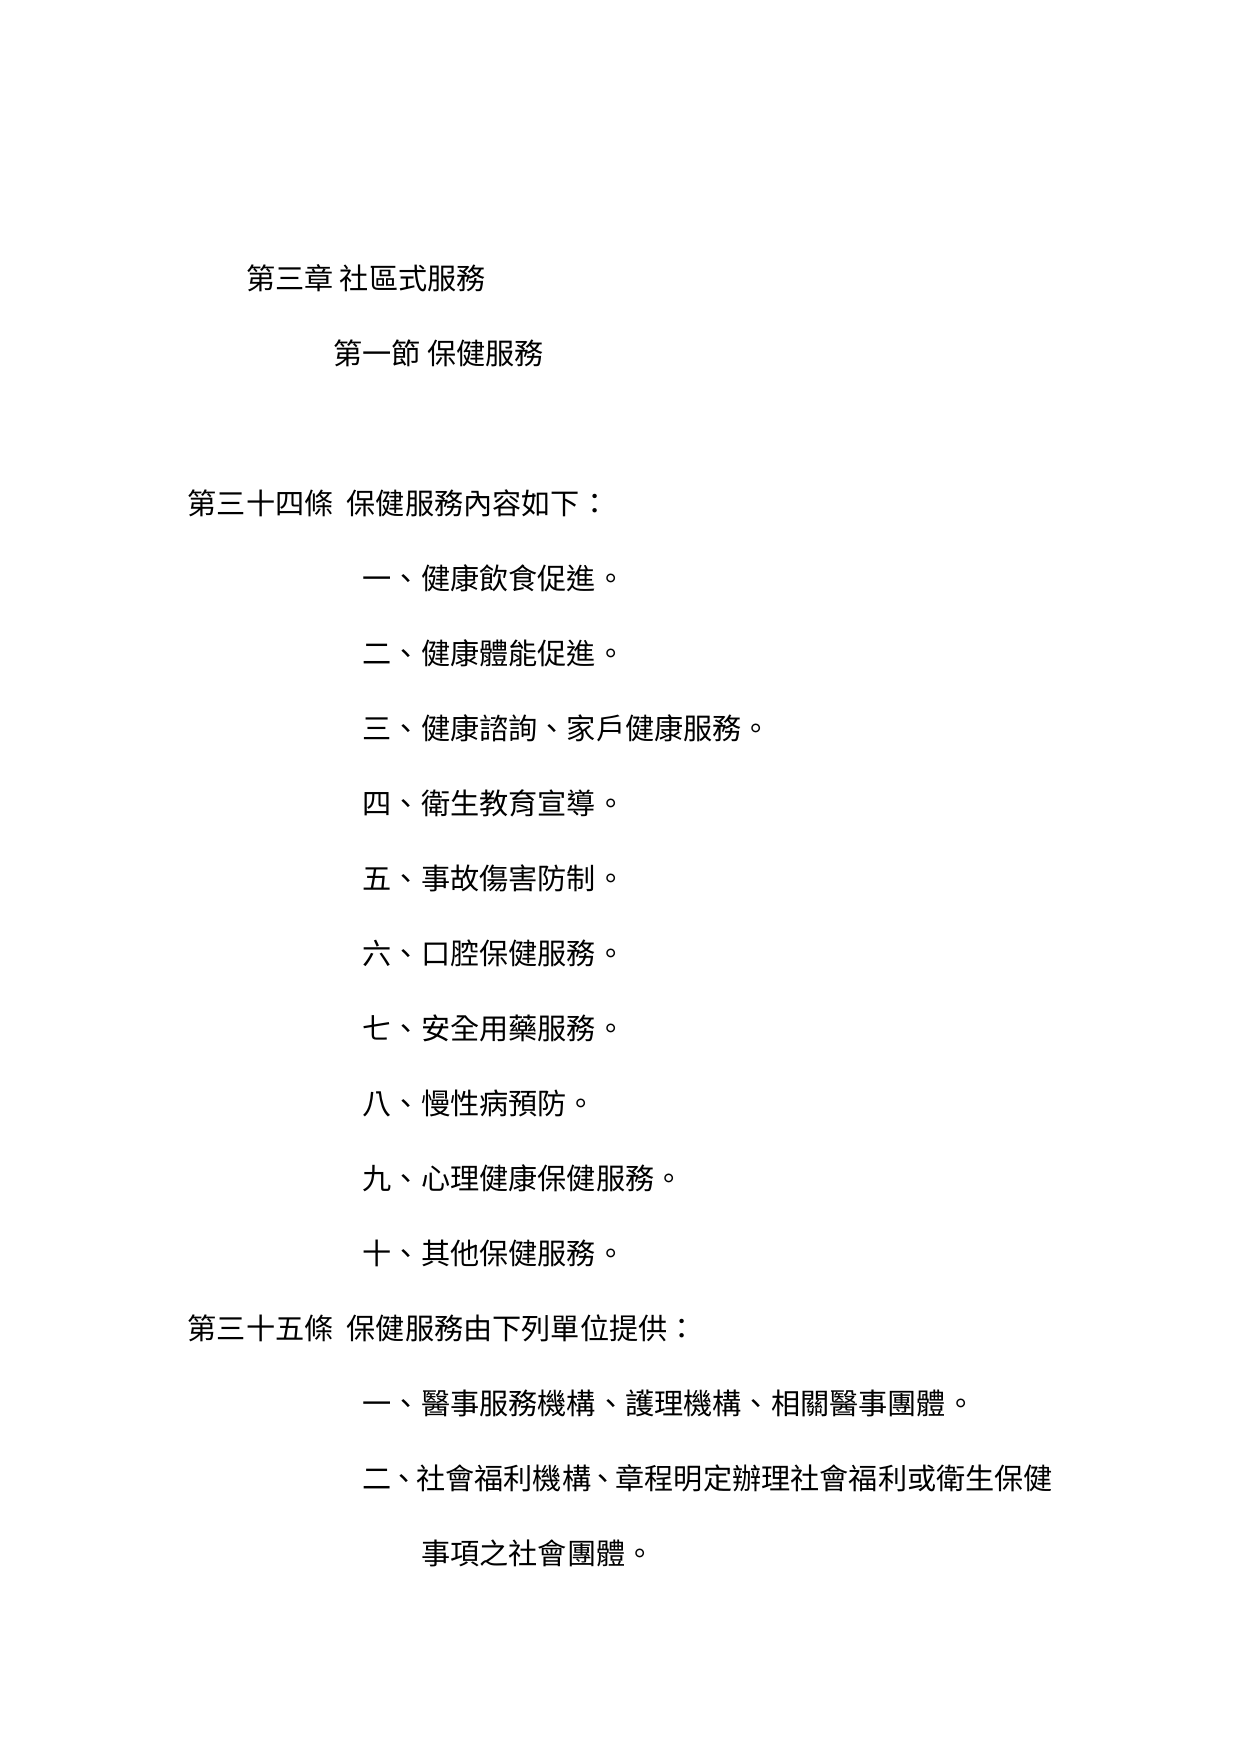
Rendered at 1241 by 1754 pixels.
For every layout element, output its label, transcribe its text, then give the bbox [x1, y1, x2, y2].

text 四、衛生教育宣導。 [187, 764, 1053, 839]
text 一、醫事服務機構、護理機構、相關醫事團體。 [187, 1364, 1053, 1439]
text 九、心理健康保健服務。 [187, 1139, 1053, 1214]
text 一、健康飲食促進。 [187, 539, 1053, 614]
text 二、社會福利機構、章程明定辦理社會福利或衛生保健事項之社會團體。 [363, 1439, 1053, 1589]
text 五、事故傷害防制。 [187, 839, 1053, 914]
text 六、口腔保健服務。 [187, 914, 1053, 989]
text 第三十五條 保健服務由下列單位提供： [187, 1289, 1053, 1364]
text 十、其他保健服務。 [187, 1214, 1053, 1289]
text 第三章 社區式服務 [187, 239, 1053, 314]
text 第三十四條 保健服務內容如下： [187, 464, 1053, 539]
text 二、健康體能促進。 [187, 614, 1053, 689]
text 八、慢性病預防。 [187, 1064, 1053, 1139]
text 七、安全用藥服務。 [187, 989, 1053, 1064]
text 三、健康諮詢、家戶健康服務。 [187, 689, 1053, 764]
text 第一節 保健服務 [187, 314, 1053, 389]
